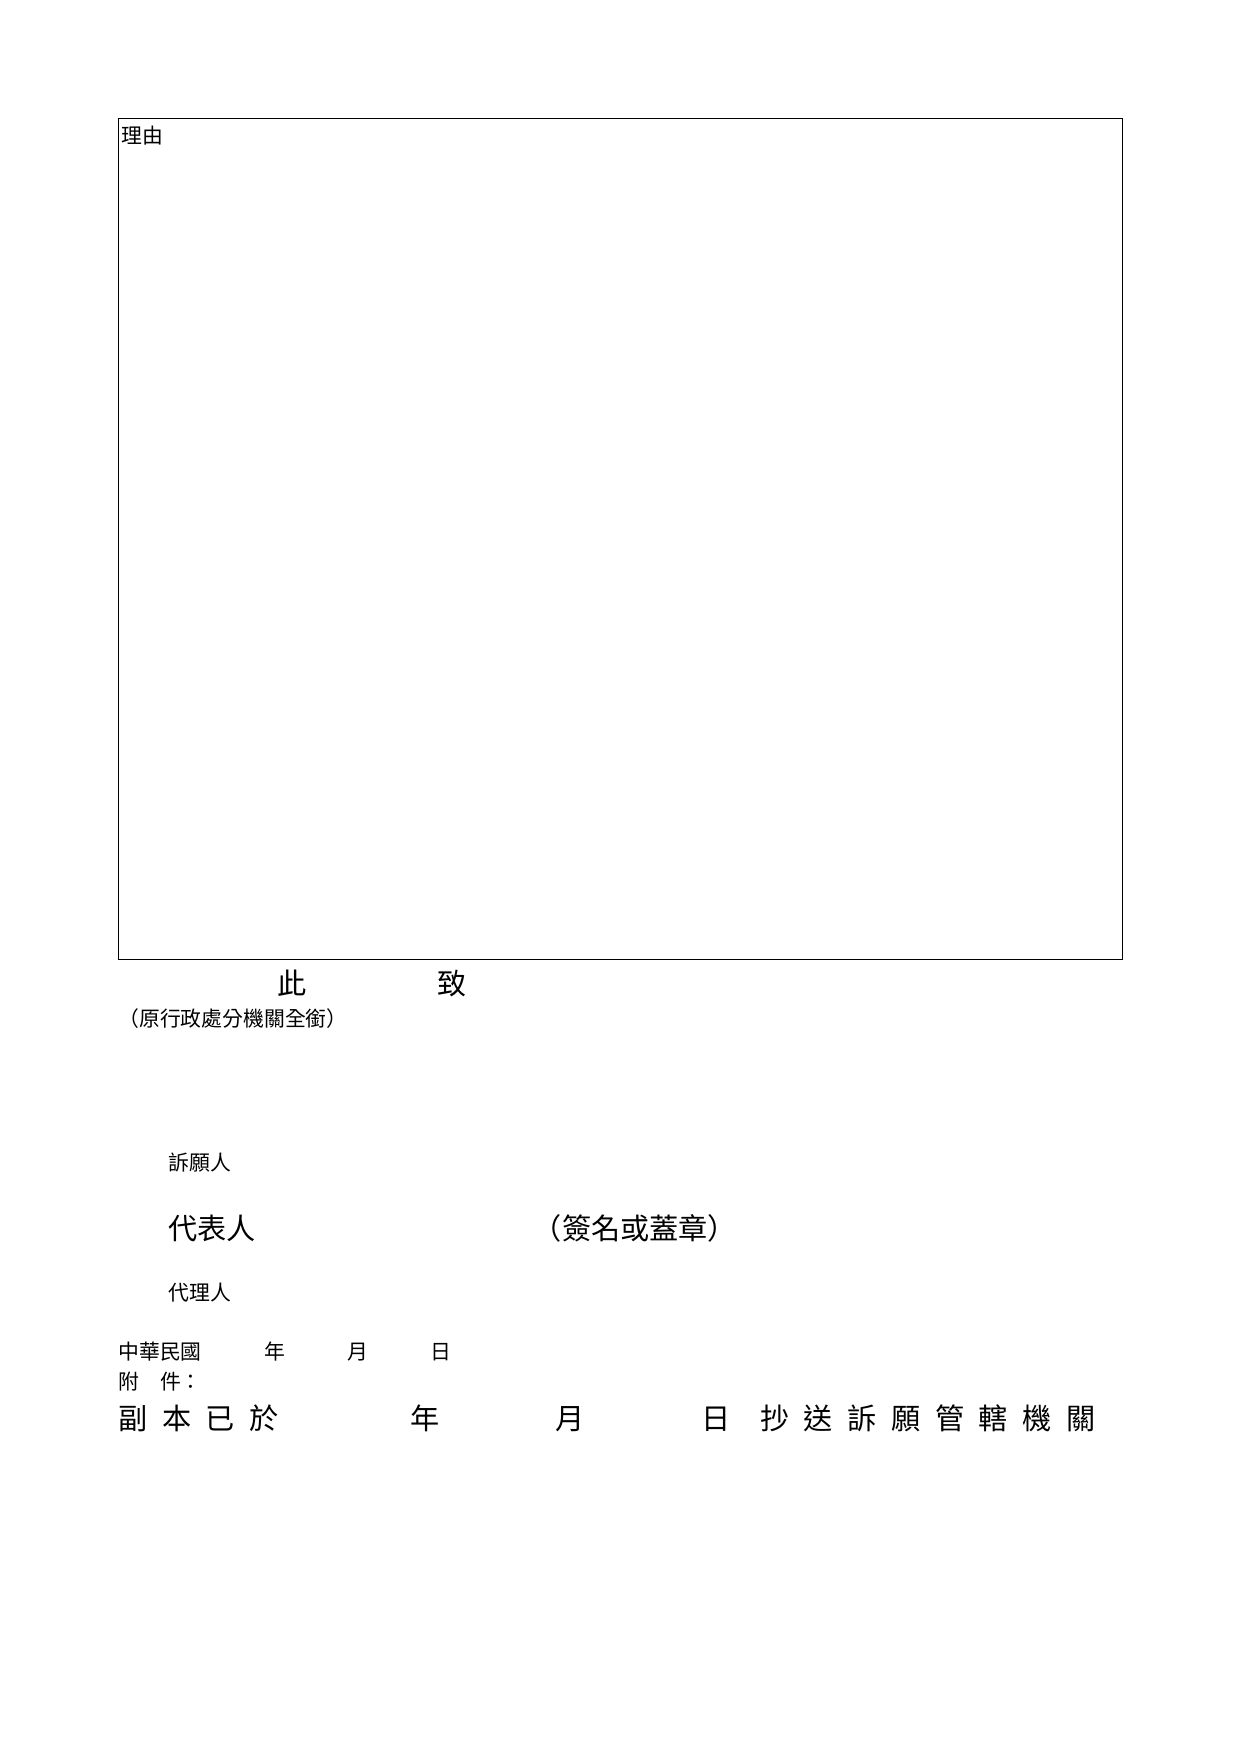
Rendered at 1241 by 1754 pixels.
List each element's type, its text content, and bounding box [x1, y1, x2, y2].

text 中華民國 年 月 日 [118, 1335, 1122, 1365]
text 代理人 [118, 1276, 1122, 1307]
text 此 致 [118, 960, 1122, 1003]
text 代表人 （簽名或蓋章） [118, 1205, 1122, 1248]
text 副 本 已 於 年 月 日 抄 送 訴 願 管 轄 機 關 [118, 1395, 1122, 1438]
table_cell 理由 [119, 119, 1122, 959]
text 訴願人 [118, 1147, 1122, 1177]
text 附 件： [118, 1365, 1122, 1395]
text （原行政處分機關全銜） [118, 1003, 1122, 1033]
